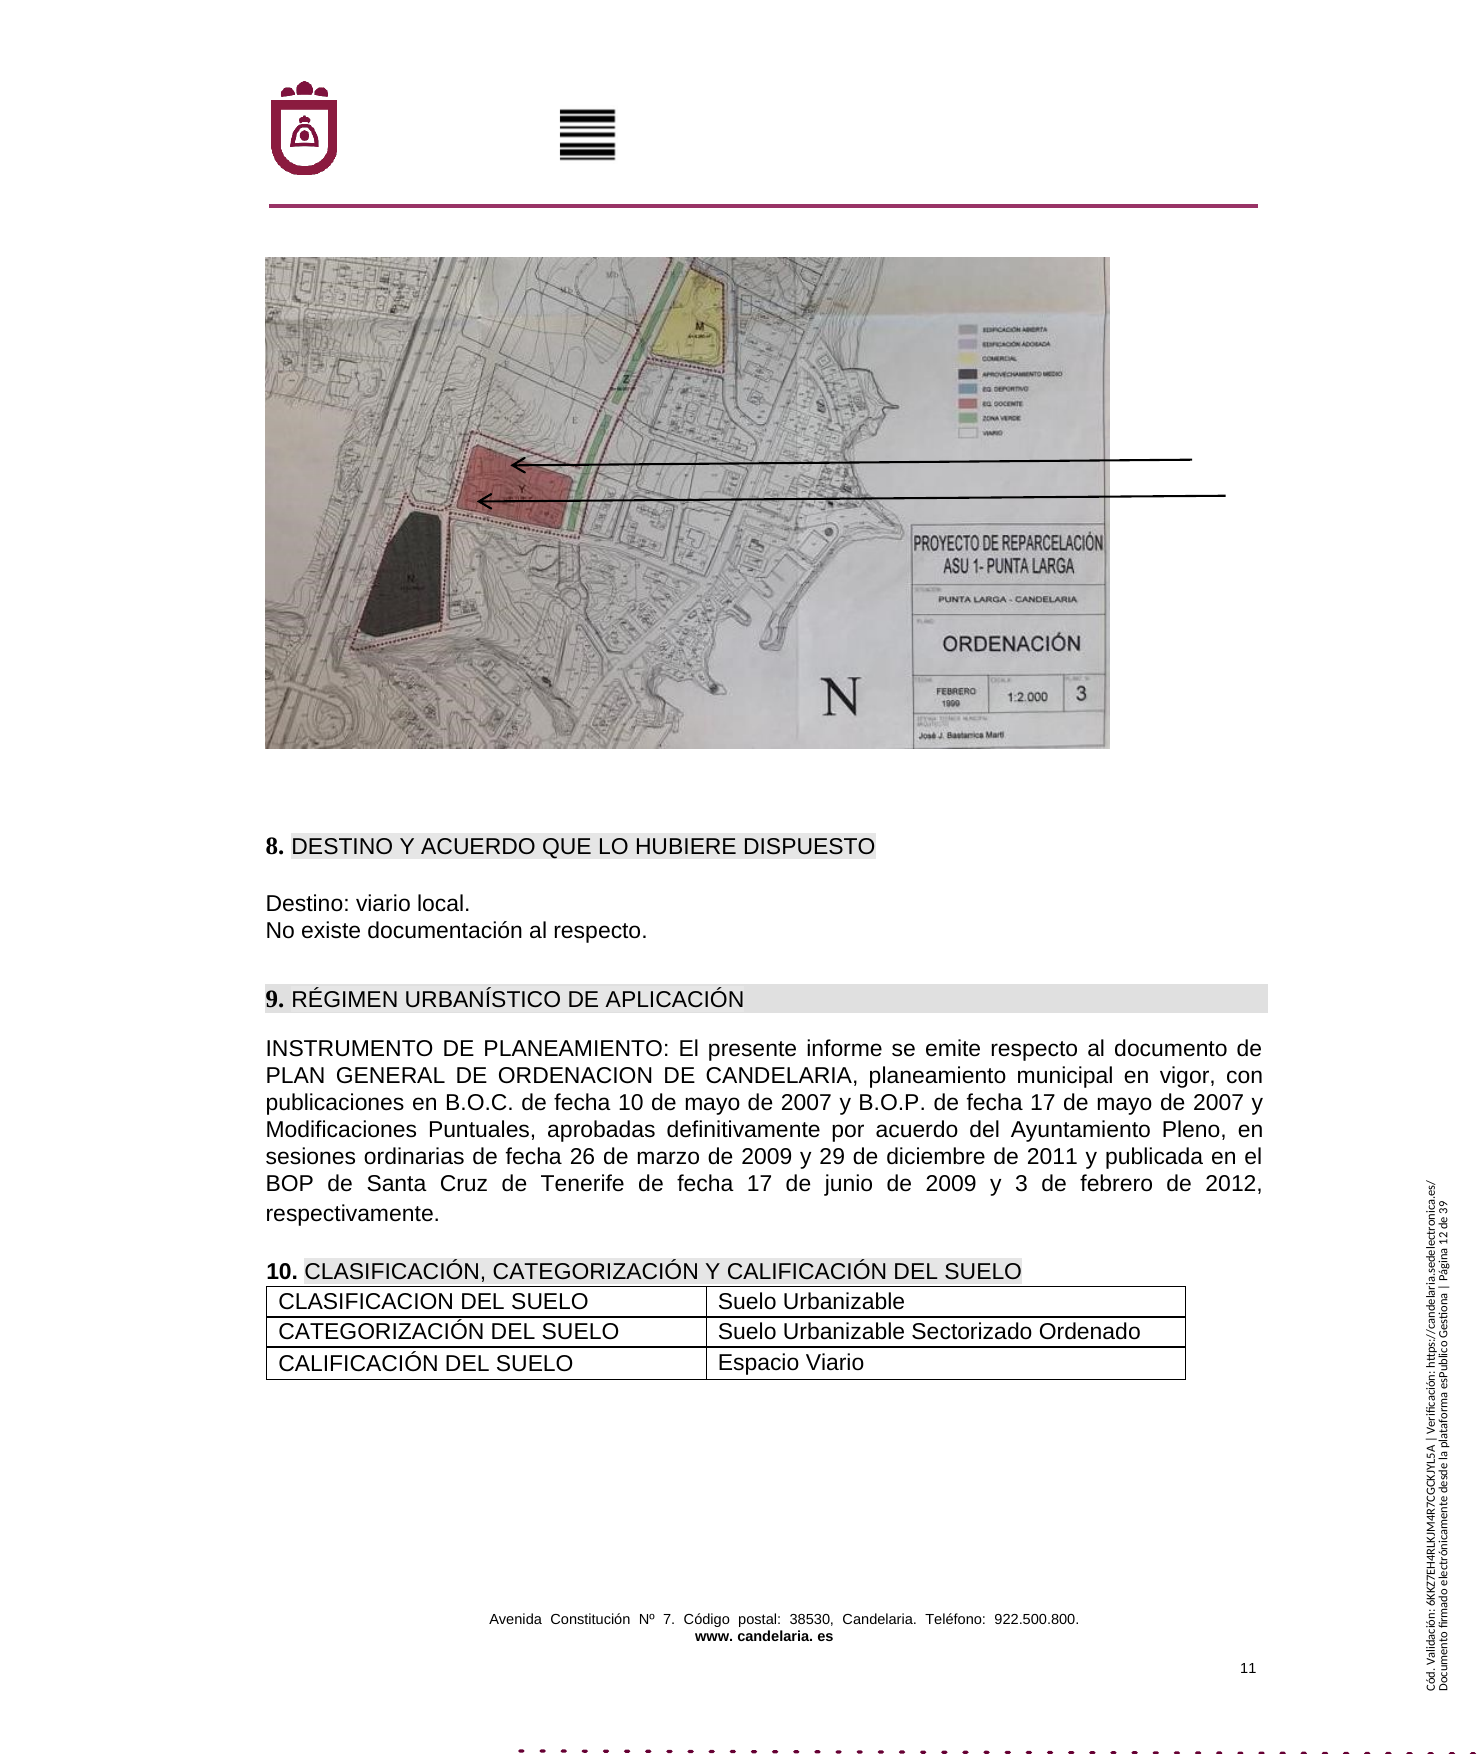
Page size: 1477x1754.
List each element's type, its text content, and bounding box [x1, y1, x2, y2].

table_cell [1186, 1286, 1265, 1316]
table_cell Suelo Urbanizable [707, 1287, 1185, 1316]
text No existe documentación al respecto. [265, 917, 1264, 943]
table_header 10. CLASIFICACIÓN, CATEGORIZACIÓN Y CALIFICACIÓN DEL SUELO [263, 1255, 1265, 1286]
table_cell [1186, 1316, 1265, 1346]
subtitle 9. RÉGIMEN URBANÍSTICO DE APLICACIÓN [265, 984, 1268, 1013]
table_cell Suelo Urbanizable Sectorizado Ordenado [707, 1318, 1185, 1346]
table_cell CATEGORIZACIÓN DEL SUELO [267, 1318, 706, 1346]
table_cell CALIFICACIÓN DEL SUELO [267, 1348, 706, 1379]
table_cell CLASIFICACION DEL SUELO [267, 1287, 706, 1316]
text Destino: viario local. [265, 890, 1264, 916]
text INSTRUMENTO DE PLANEAMIENTO: El presente informe se emite respecto al documento de PLAN GENERAL DE ORDENACION DE CANDELARIA, planeamiento municipal en vigor, con publicaciones en B.O.C. de fecha 10 de mayo de 2007 y B.O.P. de fecha 17 de mayo de 2007 y Modificaciones Puntuales, aprobadas definitivamente por acuerdo del Ayuntamiento Pleno, en sesiones ordinarias de fecha 26 de marzo de 2009 y 29 de diciembre de 2011 y publicada en el BOP de Santa Cruz de Tenerife de fecha 17 de junio de 2009 y 3 de febrero de 2012, respectivamente. [265, 1035, 1264, 1226]
table_cell [1186, 1346, 1265, 1379]
text 8. DESTINO Y ACUERDO QUE LO HUBIERE DISPUESTO [265, 831, 1268, 860]
table_cell Espacio Viario [707, 1348, 1185, 1379]
